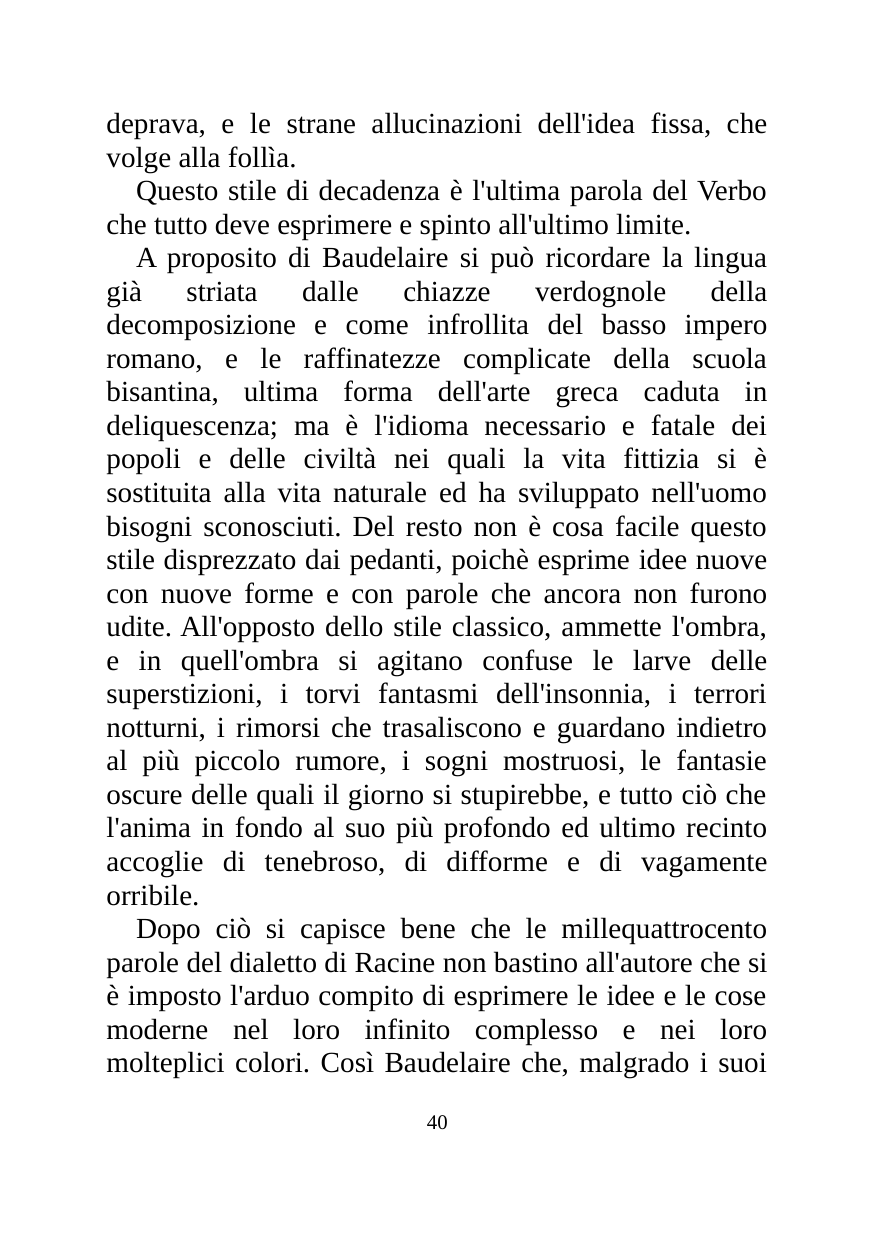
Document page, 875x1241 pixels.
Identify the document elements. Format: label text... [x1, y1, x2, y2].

text Questo stile di decadenza è l'ultima parola del Verbo che tutto deve esprimere e spinto all'ultimo limite. [106, 173, 768, 240]
text deprava, e le strane allucinazioni dell'idea fissa, che volge alla follìa. [106, 106, 768, 173]
text Dopo ciò si capisce bene che le millequattrocento parole del dialetto di Racine non bastino all'autore che si è imposto l'arduo compito di esprimere le idee e le cose moderne nel loro infinito complesso e nei loro molteplici colori. Così Baudelaire che, malgrado i suoi [106, 911, 768, 1079]
text A proposito di Baudelaire si può ricordare la lingua già striata dalle chiazze verdognole della decomposizione e come infrollita del basso impero romano, e le raffinatezze complicate della scuola bisantina, ultima forma dell'arte greca caduta in deliquescenza; ma è l'idioma necessario e fatale dei popoli e delle civiltà nei quali la vita fittizia si è sostituita alla vita naturale ed ha sviluppato nell'uomo bisogni sconosciuti. Del resto non è cosa facile questo stile disprezzato dai pedanti, poichè esprime idee nuove con nuove forme e con parole che ancora non furono udite. All'opposto dello stile classico, ammette l'ombra, e in quell'ombra si agitano confuse le larve delle superstizioni, i torvi fantasmi dell'insonnia, i terrori notturni, i rimorsi che trasaliscono e guardano indietro al più piccolo rumore, i sogni mostruosi, le fantasie oscure delle quali il giorno si stupirebbe, e tutto ciò che l'anima in fondo al suo più profondo ed ultimo recinto accoglie di tenebroso, di difforme e di vagamente orribile. [106, 240, 768, 911]
